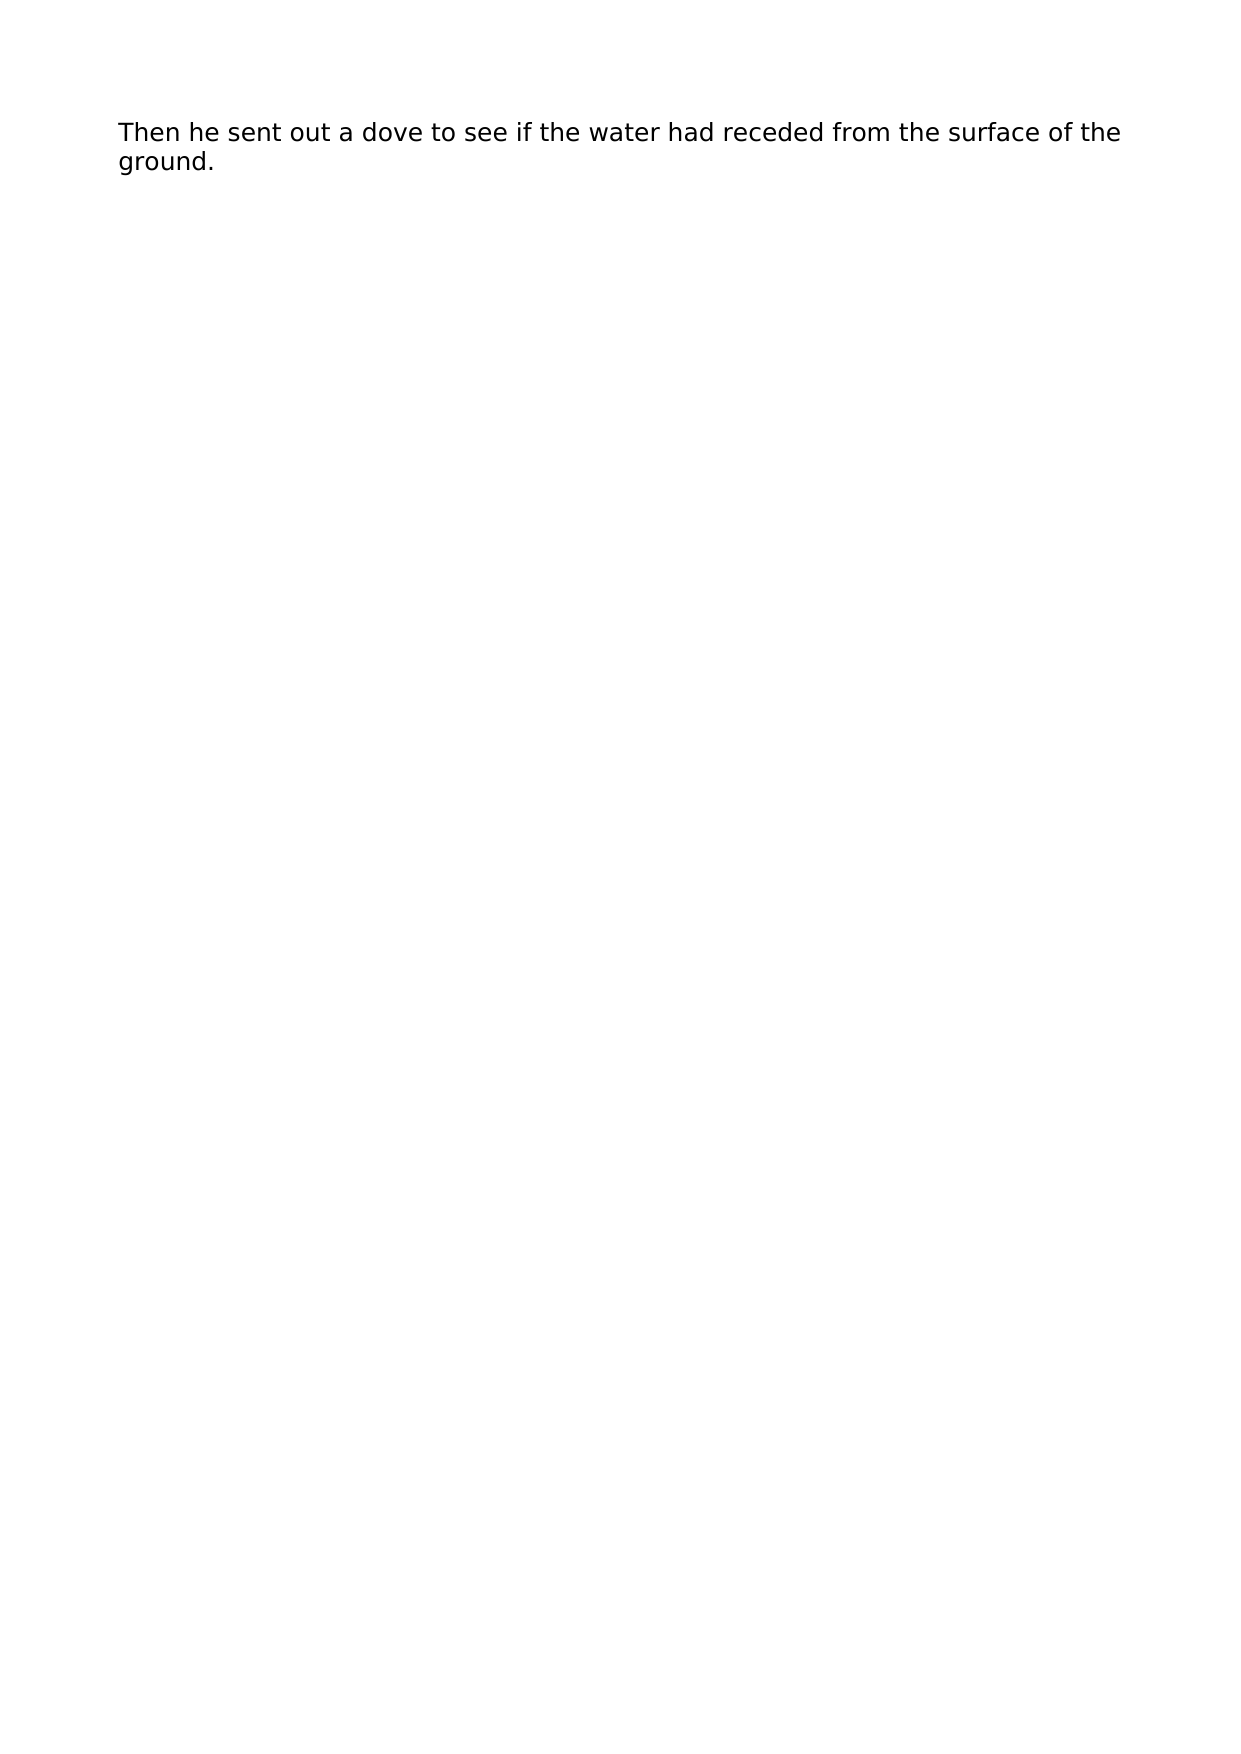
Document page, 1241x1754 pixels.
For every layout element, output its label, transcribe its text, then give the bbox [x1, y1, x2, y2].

text Then he sent out a dove to see if the water had receded from the surface of the ground. [118, 118, 1122, 176]
